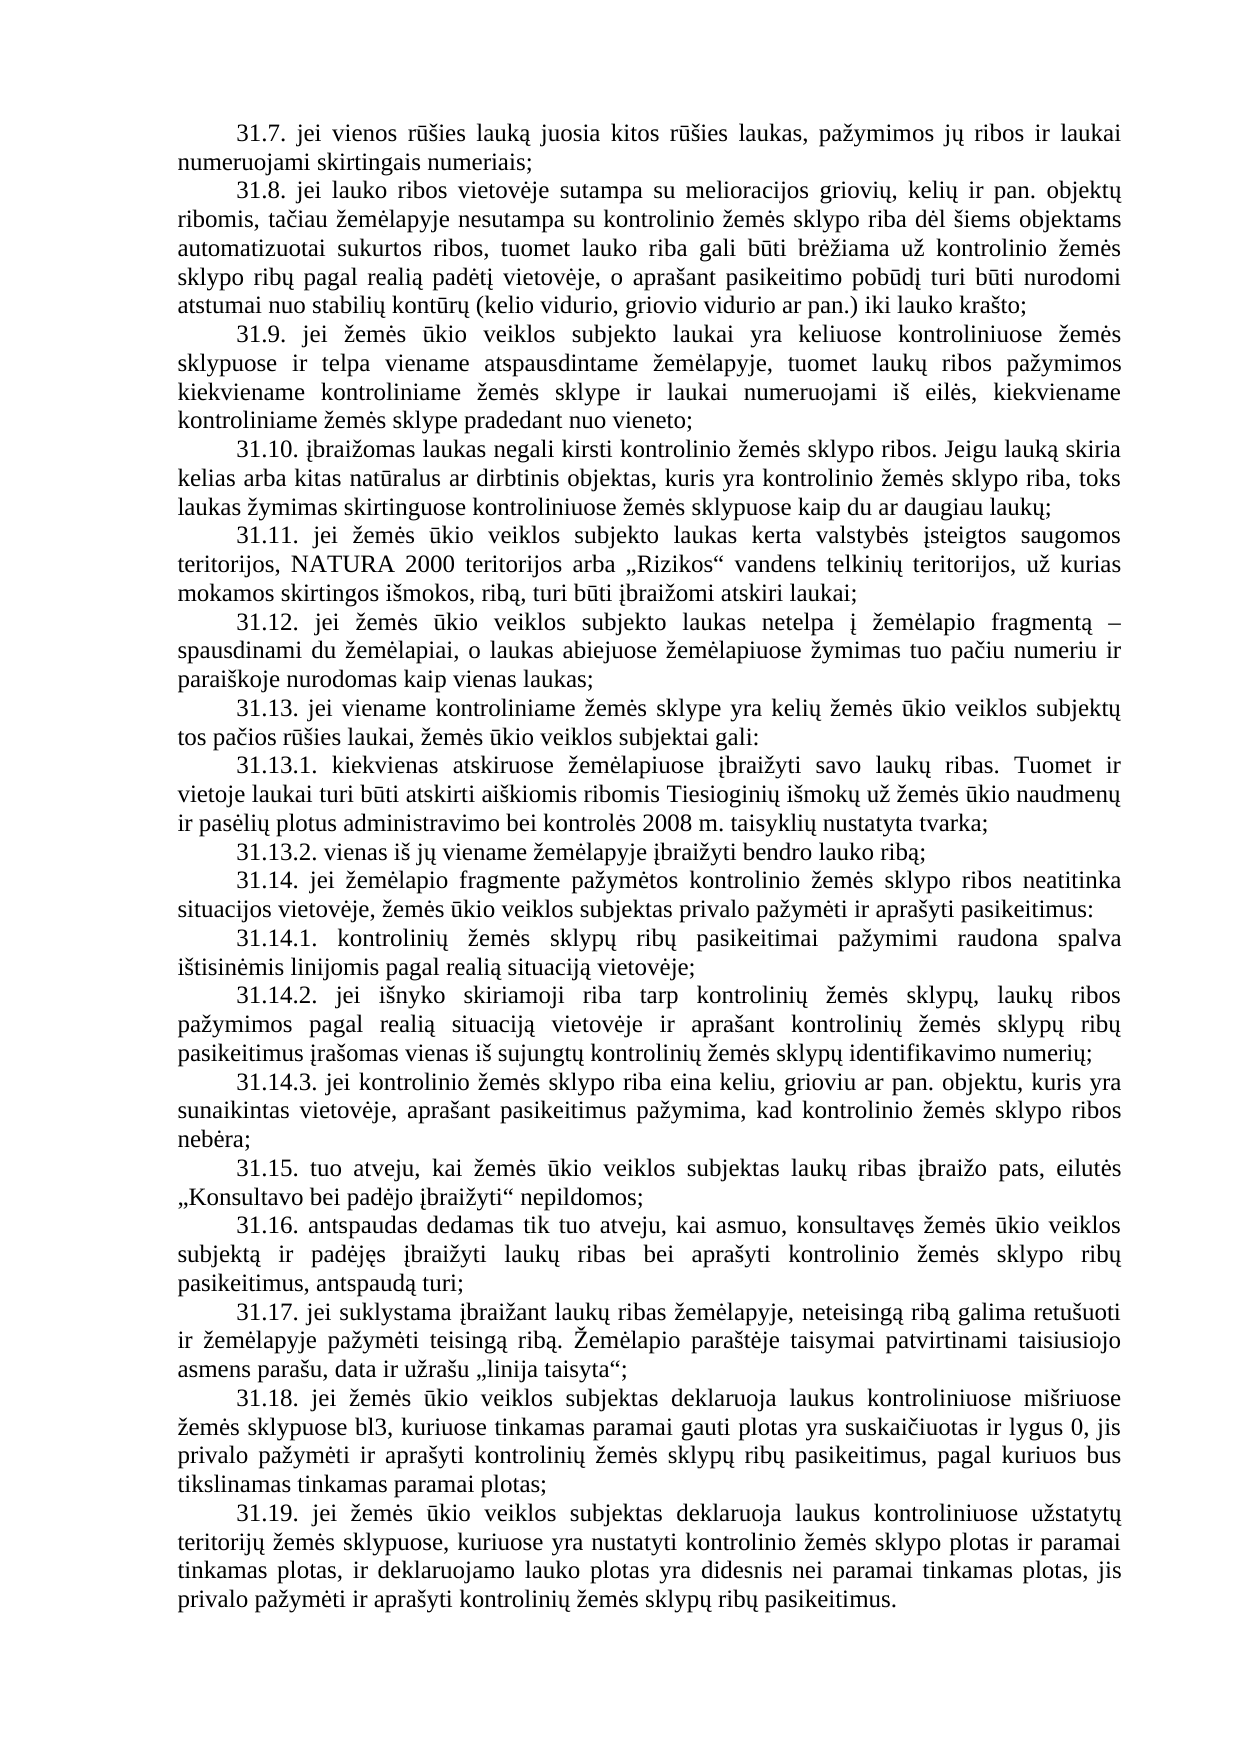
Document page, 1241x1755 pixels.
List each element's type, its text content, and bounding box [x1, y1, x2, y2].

text 31.7. jei vienos rūšies lauką juosia kitos rūšies laukas, pažymimos jų ribos ir laukai numeruojami skirtingais numeriais; [177, 118, 1122, 176]
text 31.14.1. kontrolinių žemės sklypų ribų pasikeitimai pažymimi raudona spalva ištisinėmis linijomis pagal realią situaciją vietovėje; [177, 923, 1122, 981]
text 31.12. jei žemės ūkio veiklos subjekto laukas netelpa į žemėlapio fragmentą – spausdinami du žemėlapiai, o laukas abiejuose žemėlapiuose žymimas tuo pačiu numeriu ir paraiškoje nurodomas kaip vienas laukas; [177, 607, 1122, 693]
text 31.16. antspaudas dedamas tik tuo atveju, kai asmuo, konsultavęs žemės ūkio veiklos subjektą ir padėjęs įbraižyti laukų ribas bei aprašyti kontrolinio žemės sklypo ribų pasikeitimus, antspaudą turi; [177, 1211, 1122, 1297]
text 31.15. tuo atveju, kai žemės ūkio veiklos subjektas laukų ribas įbraižo pats, eilutės „Konsultavo bei padėjo įbraižyti“ nepildomos; [177, 1153, 1122, 1211]
text 31.18. jei žemės ūkio veiklos subjektas deklaruoja laukus kontroliniuose mišriuose žemės sklypuose bl3, kuriuose tinkamas paramai gauti plotas yra suskaičiuotas ir lygus 0, jis privalo pažymėti ir aprašyti kontrolinių žemės sklypų ribų pasikeitimus, pagal kuriuos bus tikslinamas tinkamas paramai plotas; [177, 1383, 1122, 1498]
text 31.11. jei žemės ūkio veiklos subjekto laukas kerta valstybės įsteigtos saugomos teritorijos, NATURA 2000 teritorijos arba „Rizikos“ vandens telkinių teritorijos, už kurias mokamos skirtingos išmokos, ribą, turi būti įbraižomi atskiri laukai; [177, 521, 1122, 607]
text 31.13.1. kiekvienas atskiruose žemėlapiuose įbraižyti savo laukų ribas. Tuomet ir vietoje laukai turi būti atskirti aiškiomis ribomis Tiesioginių išmokų už žemės ūkio naudmenų ir pasėlių plotus administravimo bei kontrolės 2008 m. taisyklių nustatyta tvarka; [177, 751, 1122, 837]
text 31.8. jei lauko ribos vietovėje sutampa su melioracijos griovių, kelių ir pan. objektų ribomis, tačiau žemėlapyje nesutampa su kontrolinio žemės sklypo riba dėl šiems objektams automatizuotai sukurtos ribos, tuomet lauko riba gali būti brėžiama už kontrolinio žemės sklypo ribų pagal realią padėtį vietovėje, o aprašant pasikeitimo pobūdį turi būti nurodomi atstumai nuo stabilių kontūrų (kelio vidurio, griovio vidurio ar pan.) iki lauko krašto; [177, 176, 1122, 319]
text 31.14. jei žemėlapio fragmente pažymėtos kontrolinio žemės sklypo ribos neatitinka situacijos vietovėje, žemės ūkio veiklos subjektas privalo pažymėti ir aprašyti pasikeitimus: [177, 866, 1122, 923]
text 31.13.2. vienas iš jų viename žemėlapyje įbraižyti bendro lauko ribą; [177, 837, 1122, 866]
text 31.10. įbraižomas laukas negali kirsti kontrolinio žemės sklypo ribos. Jeigu lauką skiria kelias arba kitas natūralus ar dirbtinis objektas, kuris yra kontrolinio žemės sklypo riba, toks laukas žymimas skirtinguose kontroliniuose žemės sklypuose kaip du ar daugiau laukų; [177, 434, 1122, 521]
text 31.19. jei žemės ūkio veiklos subjektas deklaruoja laukus kontroliniuose užstatytų teritorijų žemės sklypuose, kuriuose yra nustatyti kontrolinio žemės sklypo plotas ir paramai tinkamas plotas, ir deklaruojamo lauko plotas yra didesnis nei paramai tinkamas plotas, jis privalo pažymėti ir aprašyti kontrolinių žemės sklypų ribų pasikeitimus. [177, 1498, 1122, 1613]
text 31.9. jei žemės ūkio veiklos subjekto laukai yra keliuose kontroliniuose žemės sklypuose ir telpa viename atspausdintame žemėlapyje, tuomet laukų ribos pažymimos kiekviename kontroliniame žemės sklype ir laukai numeruojami iš eilės, kiekviename kontroliniame žemės sklype pradedant nuo vieneto; [177, 319, 1122, 434]
text 31.17. jei suklystama įbraižant laukų ribas žemėlapyje, neteisingą ribą galima retušuoti ir žemėlapyje pažymėti teisingą ribą. Žemėlapio paraštėje taisymai patvirtinami taisiusiojo asmens parašu, data ir užrašu „linija taisyta“; [177, 1297, 1122, 1383]
text 31.13. jei viename kontroliniame žemės sklype yra kelių žemės ūkio veiklos subjektų tos pačios rūšies laukai, žemės ūkio veiklos subjektai gali: [177, 693, 1122, 751]
text 31.14.3. jei kontrolinio žemės sklypo riba eina keliu, grioviu ar pan. objektu, kuris yra sunaikintas vietovėje, aprašant pasikeitimus pažymima, kad kontrolinio žemės sklypo ribos nebėra; [177, 1067, 1122, 1153]
text 31.14.2. jei išnyko skiriamoji riba tarp kontrolinių žemės sklypų, laukų ribos pažymimos pagal realią situaciją vietovėje ir aprašant kontrolinių žemės sklypų ribų pasikeitimus įrašomas vienas iš sujungtų kontrolinių žemės sklypų identifikavimo numerių; [177, 981, 1122, 1067]
